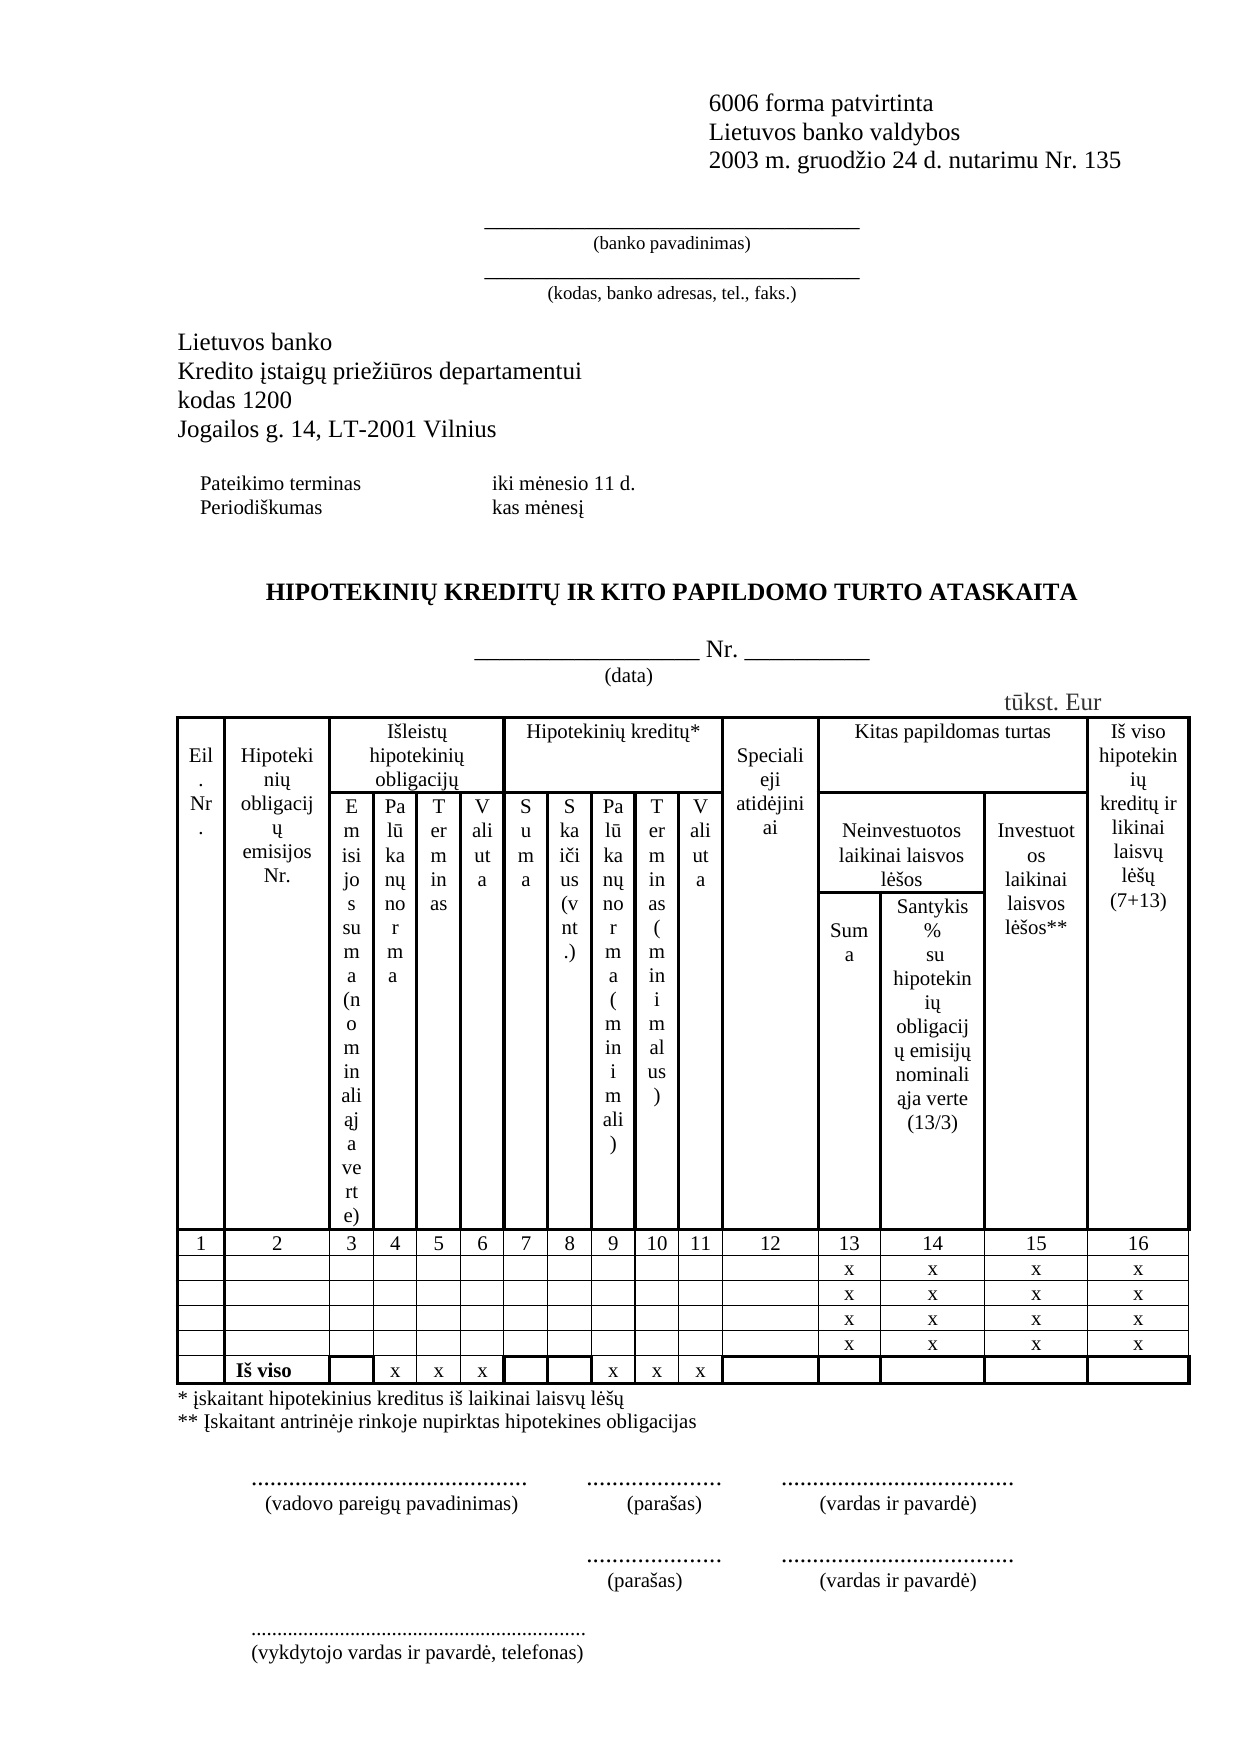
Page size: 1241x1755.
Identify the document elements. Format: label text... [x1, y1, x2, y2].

table_cell Valiuta [680, 794, 721, 1227]
table_cell x [679, 1356, 721, 1382]
table_cell [374, 1256, 416, 1280]
table_cell [636, 1306, 678, 1330]
text (banko pavadinimas) [177, 232, 1166, 253]
table_cell x [819, 1306, 880, 1330]
table_cell [179, 1256, 223, 1280]
table_cell [548, 1331, 591, 1355]
text ** Įskaitant antrinėje rinkoje nupirktas hipotekines obligacijas [177, 1409, 1166, 1433]
table_cell [592, 1331, 634, 1355]
table_cell 16 [1088, 1231, 1188, 1255]
table_cell [330, 1331, 373, 1355]
table_cell [548, 1256, 591, 1280]
table_cell x [1088, 1306, 1188, 1330]
text (vadovo pareigų pavadinimas) (parašas) (vardas ir pavardė) [177, 1491, 1166, 1515]
table_cell [331, 1358, 372, 1382]
text (parašas) (vardas ir pavardė) [177, 1568, 1166, 1592]
table_cell [636, 1331, 678, 1355]
table_cell [592, 1281, 634, 1305]
table_cell x [819, 1281, 880, 1305]
table_cell [723, 1256, 818, 1280]
table_cell [417, 1306, 460, 1330]
table_cell x [985, 1331, 1087, 1355]
table_cell [506, 1358, 546, 1382]
table_header Kitas papildomas turtas [820, 719, 1086, 791]
table_header Hipotekinių kreditų* [506, 719, 721, 791]
table_cell [679, 1306, 722, 1330]
table_cell [723, 1331, 818, 1355]
table_cell [504, 1331, 547, 1355]
table_cell x [881, 1256, 984, 1280]
table_cell [226, 1281, 329, 1305]
text __________________ Nr. __________ [177, 634, 1166, 663]
table_cell x [417, 1356, 460, 1382]
table_cell [374, 1306, 416, 1330]
table_cell [549, 1358, 590, 1382]
table_cell [724, 1358, 817, 1382]
table_cell 7 [504, 1231, 547, 1255]
table_cell x [593, 1356, 634, 1382]
table_cell x [985, 1281, 1087, 1305]
table_cell Terminas (minimalus) [637, 794, 677, 1227]
table_header Išleistų hipotekinių obligacijų [331, 719, 502, 791]
table_cell [417, 1281, 460, 1305]
table_cell x [881, 1281, 984, 1305]
table_cell [723, 1306, 818, 1330]
table_cell [986, 1358, 1086, 1382]
table_cell [679, 1331, 722, 1355]
table_cell Valiuta [462, 794, 502, 1227]
table_cell [179, 1281, 223, 1305]
table_cell Palūkanų norma (minimali) [593, 794, 633, 1227]
table_cell [882, 1358, 983, 1382]
text (kodas, banko adresas, tel., faks.) [177, 282, 1166, 303]
text (data) [177, 663, 1166, 687]
table_cell Suma [820, 894, 879, 1227]
table_cell x [881, 1331, 984, 1355]
table_header Hipotekinių obligacijų emisijos Nr. [226, 719, 328, 1227]
table_cell [461, 1281, 503, 1305]
table_header Pateikimo terminas [189, 471, 481, 495]
table_cell Santykis % su hipotekinių obligacijų emisijų nominaliąja verte (13/3) [882, 894, 983, 1227]
table_cell [504, 1281, 547, 1305]
table_cell [330, 1281, 373, 1305]
table_cell [374, 1331, 416, 1355]
table_cell x [819, 1256, 880, 1280]
text Kredito įstaigų priežiūros departamentui [177, 356, 1166, 385]
text tūkst. Eur [177, 687, 1166, 716]
table_cell [679, 1281, 722, 1305]
table_cell [330, 1306, 373, 1330]
table_cell Neinvestuotos laikinai laisvos lėšos [820, 794, 983, 891]
text 2003 m. gruodžio 24 d. nutarimu Nr. 135 [177, 145, 1166, 174]
table_cell [179, 1356, 223, 1382]
text Jogailos g. 14, LT-2001 Vilnius [177, 414, 1166, 442]
table_cell [179, 1306, 223, 1330]
table_cell x [1088, 1256, 1188, 1280]
table_cell 10 [636, 1231, 678, 1255]
table_cell [461, 1256, 503, 1280]
table_header Iš viso hipotekinių kreditų ir likinai laisvų lėšų (7+13) [1089, 719, 1187, 1227]
table_cell [417, 1256, 460, 1280]
table_cell [679, 1256, 722, 1280]
text kodas 1200 [177, 385, 1166, 414]
text ______________________________ [177, 203, 1166, 232]
table_cell 14 [881, 1231, 984, 1255]
table_cell 2 [226, 1231, 329, 1255]
table_header Specialieji atidėjiniai [724, 719, 817, 1227]
table_cell Terminas [418, 794, 459, 1227]
text HIPOTEKINIŲ KREDITŲ IR KITO PAPILDOMO TURTO ATASKAITA [177, 577, 1166, 606]
table_cell [226, 1256, 329, 1280]
table_cell Periodiškumas [189, 495, 481, 519]
table_cell kas mėnesį [481, 495, 710, 519]
table_cell [820, 1358, 879, 1382]
table_cell [1089, 1358, 1187, 1382]
table_cell [417, 1331, 460, 1355]
table_cell Skaičius (vnt.) [549, 794, 590, 1227]
table_cell [504, 1306, 547, 1330]
table_cell x [881, 1306, 984, 1330]
text Lietuvos banko [177, 327, 1166, 356]
table_cell x [985, 1256, 1087, 1280]
table_cell Palūkanų norma [375, 794, 415, 1227]
text * įskaitant hipotekinius kreditus iš laikinai laisvų lėšų [177, 1385, 1166, 1409]
table_cell [723, 1281, 818, 1305]
text Lietuvos banko valdybos [177, 117, 1166, 145]
table_cell 5 [417, 1231, 460, 1255]
table_cell [548, 1306, 591, 1330]
table_cell [636, 1256, 678, 1280]
table_cell [374, 1281, 416, 1305]
table_cell [592, 1306, 634, 1330]
text ______________________________ [177, 253, 1166, 282]
table_cell 8 [548, 1231, 591, 1255]
table_cell x [985, 1306, 1087, 1330]
table_cell 9 [592, 1231, 634, 1255]
table_cell x [1088, 1281, 1188, 1305]
table_cell 13 [819, 1231, 880, 1255]
table_cell Suma [506, 794, 546, 1227]
table_header Eil. Nr. [179, 719, 223, 1227]
table_cell [636, 1281, 678, 1305]
table_cell [226, 1306, 329, 1330]
table_cell [461, 1331, 503, 1355]
table_cell x [819, 1331, 880, 1355]
table_cell 6 [461, 1231, 503, 1255]
table_cell 1 [179, 1231, 223, 1255]
table_cell 12 [723, 1231, 818, 1255]
table_cell 3 [330, 1231, 373, 1255]
table_cell 15 [985, 1231, 1087, 1255]
table_cell x [1088, 1331, 1188, 1355]
table_cell Investuotos laikinai laisvos lėšos** [986, 794, 1086, 1227]
table_cell [330, 1256, 373, 1280]
text (vykdytojo vardas ir pavardė, telefonas) [177, 1640, 1166, 1664]
table_cell [226, 1331, 329, 1355]
table_cell x [461, 1356, 502, 1382]
table_cell x [375, 1356, 416, 1382]
table_cell 4 [374, 1231, 416, 1255]
table_cell 11 [679, 1231, 722, 1255]
text 6006 forma patvirtinta [177, 88, 1166, 117]
table_cell [548, 1281, 591, 1305]
table_cell [461, 1306, 503, 1330]
table_cell [504, 1256, 547, 1280]
table_header iki mėnesio 11 d. [481, 471, 710, 495]
table_cell Emisijos suma (nominaliąja verte) [331, 794, 372, 1227]
table_cell [592, 1256, 634, 1280]
table_cell x [636, 1356, 678, 1382]
table_cell Iš viso [226, 1356, 328, 1382]
table_cell [179, 1331, 223, 1355]
